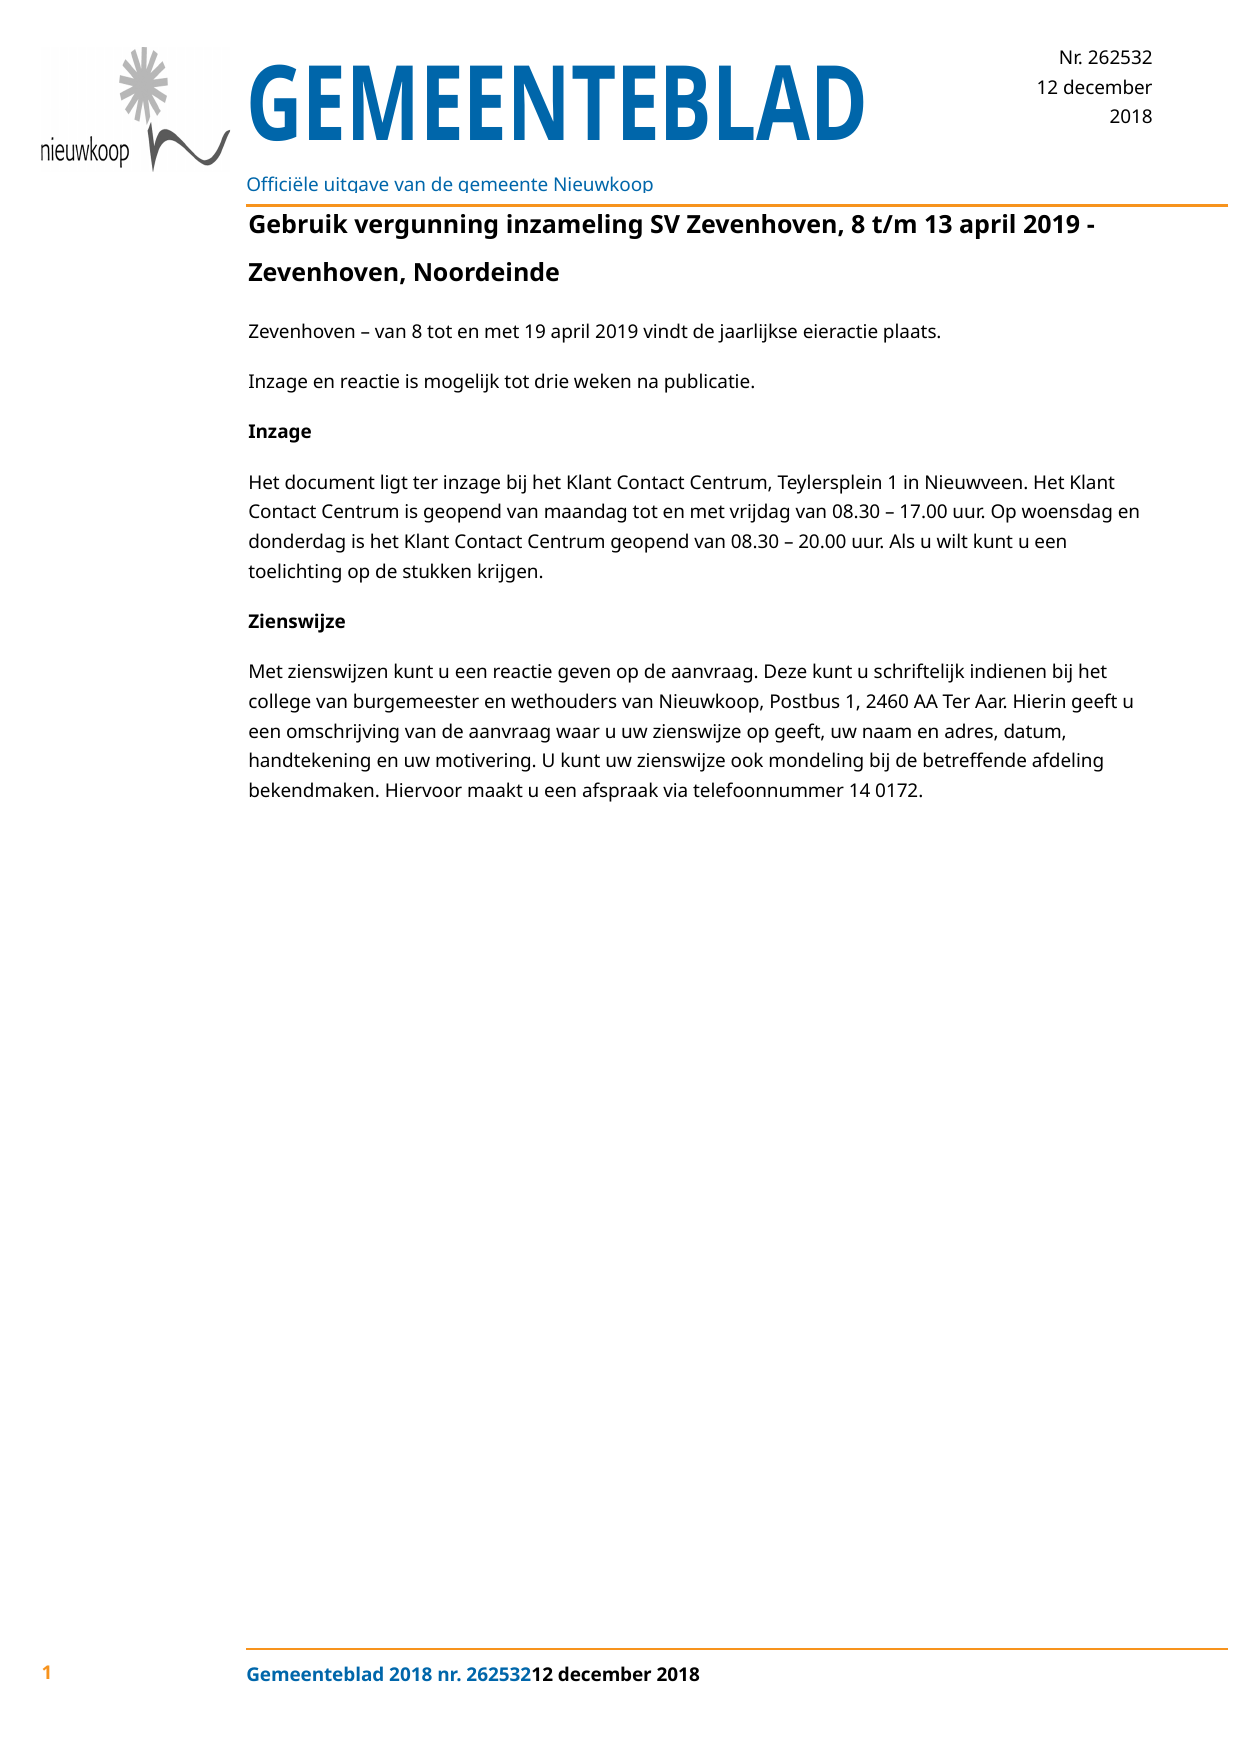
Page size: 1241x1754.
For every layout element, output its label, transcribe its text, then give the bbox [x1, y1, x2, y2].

text Met zienswijzen kunt u een reactie geven op de aanvraag. Deze kunt u schriftelijk indienen bij het college van burgemeester en wethouders van Nieuwkoop, Postbus 1, 2460 AA Ter Aar. Hierin geeft u een omschrijving van de aanvraag waar u uw zienswijze op geeft, uw naam en adres, datum, handtekening en uw motivering. U kunt uw zienswijze ook mondeling bij de betreffende afdeling bekendmaken. Hiervoor maakt u een afspraak via telefoonnummer 14 0172. [248, 659, 1152, 803]
text Inzage [248, 419, 1152, 444]
text Zevenhoven – van 8 tot en met 19 april 2019 vindt de jaarlijkse eieractie plaats. [248, 318, 1152, 344]
text Gebruik vergunning inzameling SV Zevenhoven, 8 t/m 13 april 2019 - Zevenhoven, Noordeinde [248, 207, 1152, 288]
text Het document ligt ter inzage bij het Klant Contact Centrum, Teylersplein 1 in Nieuwveen. Het Klant Contact Centrum is geopend van maandag tot en met vrijdag van 08.30 – 17.00 uur. Op woensdag en donderdag is het Klant Contact Centrum geopend van 08.30 – 20.00 uur. Als u wilt kunt u een toelichting op de stukken krijgen. [248, 469, 1152, 584]
text Inzage en reactie is mogelijk tot drie weken na publicatie. [248, 368, 1152, 394]
text Zienswijze [248, 608, 1152, 634]
picture [41, 47, 231, 172]
